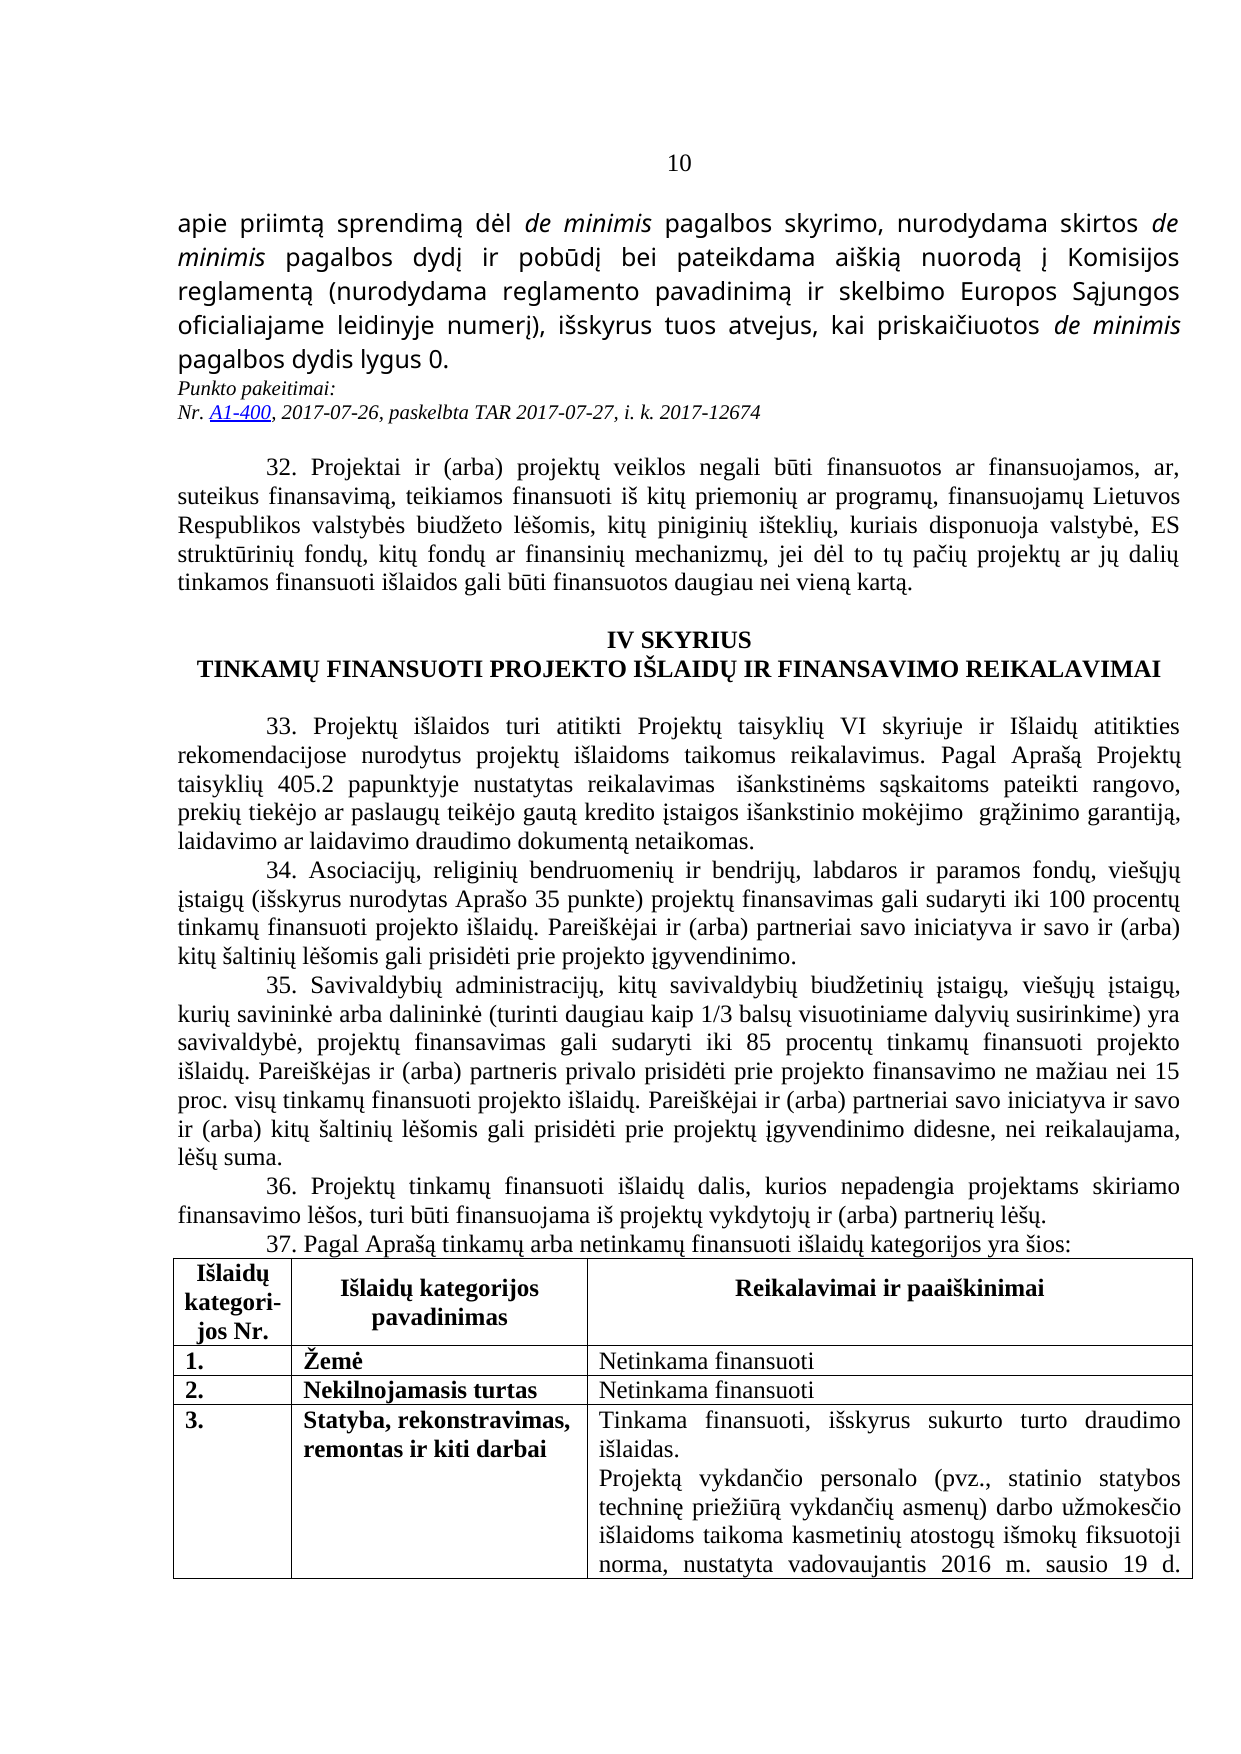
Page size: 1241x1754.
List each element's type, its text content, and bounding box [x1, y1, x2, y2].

text TINKAMŲ FINANSUOTI PROJEKTO IŠLAIDŲ IR FINANSAVIMO REIKALAVIMAI [177, 654, 1181, 682]
table_cell Tinkama finansuoti, išskyrus sukurto turto draudimo išlaidas. Projektą vykdančio personalo (pvz., statinio statybos techninę priežiūrą vykdančių asmenų) darbo užmokesčio išlaidoms taikoma kasmetinių atostogų išmokų fiksuotoji norma, nustatyta vadovaujantis 2016 m. sausio 19 d. [588, 1405, 1192, 1578]
table_cell Nekilnojamasis turtas [292, 1376, 587, 1404]
text 34. Asociacijų, religinių bendruomenių ir bendrijų, labdaros ir paramos fondų, viešųjų įstaigų (išskyrus nurodytas Aprašo 35 punkte) projektų finansavimas gali sudaryti iki 100 procentų tinkamų finansuoti projekto išlaidų. Pareiškėjai ir (arba) partneriai savo iniciatyva ir savo ir (arba) kitų šaltinių lėšomis gali prisidėti prie projekto įgyvendinimo. [177, 855, 1181, 970]
text Punkto pakeitimai: [177, 376, 1181, 399]
text IV SKYRIUS [177, 625, 1181, 654]
text 37. Pagal Aprašą tinkamų arba netinkamų finansuoti išlaidų kategorijos yra šios: [177, 1229, 1181, 1257]
text 35. Savivaldybių administracijų, kitų savivaldybių biudžetinių įstaigų, viešųjų įstaigų, kurių savininkė arba dalininkė (turinti daugiau kaip 1/3 balsų visuotiniame dalyvių susirinkime) yra savivaldybė, projektų finansavimas gali sudaryti iki 85 procentų tinkamų finansuoti projekto išlaidų. Pareiškėjas ir (arba) partneris privalo prisidėti prie projekto finansavimo ne mažiau nei 15 proc. visų tinkamų finansuoti projekto išlaidų. Pareiškėjai ir (arba) partneriai savo iniciatyva ir savo ir (arba) kitų šaltinių lėšomis gali prisidėti prie projektų įgyvendinimo didesne, nei reikalaujama, lėšų suma. [177, 970, 1181, 1171]
table_header Reikalavimai ir paaiškinimai [588, 1259, 1192, 1345]
table_cell Netinkama finansuoti [588, 1346, 1192, 1374]
table_cell 1. [174, 1346, 291, 1374]
text 36. Projektų tinkamų finansuoti išlaidų dalis, kurios nepadengia projektams skiriamo finansavimo lėšos, turi būti finansuojama iš projektų vykdytojų ir (arba) partnerių lėšų. [177, 1171, 1181, 1229]
table_cell Žemė [292, 1346, 587, 1374]
text Nr. A1-400, 2017-07-26, paskelbta TAR 2017-07-27, i. k. 2017-12674 [177, 399, 1181, 424]
text apie priimtą sprendimą dėl de minimis pagalbos skyrimo, nurodydama skirtos de minimis pagalbos dydį ir pobūdį bei pateikdama aiškią nuorodą į Komisijos reglamentą (nurodydama reglamento pavadinimą ir skelbimo Europos Sąjungos oficialiajame leidinyje numerį), išskyrus tuos atvejus, kai priskaičiuotos de minimis pagalbos dydis lygus 0. [177, 205, 1181, 376]
text 32. Projektai ir (arba) projektų veiklos negali būti finansuotos ar finansuojamos, ar, suteikus finansavimą, teikiamos finansuoti iš kitų priemonių ar programų, finansuojamų Lietuvos Respublikos valstybės biudžeto lėšomis, kitų piniginių išteklių, kuriais disponuoja valstybė, ES struktūrinių fondų, kitų fondų ar finansinių mechanizmų, jei dėl to tų pačių projektų ar jų dalių tinkamos finansuoti išlaidos gali būti finansuotos daugiau nei vieną kartą. [177, 452, 1181, 596]
table_cell Statyba, rekonstravimas, remontas ir kiti darbai [292, 1405, 587, 1578]
table_header Išlaidų kategori-jos Nr. [174, 1259, 291, 1345]
table_cell 2. [174, 1376, 291, 1404]
table_header Išlaidų kategorijos pavadinimas [292, 1259, 587, 1345]
table_cell Netinkama finansuoti [588, 1376, 1192, 1404]
table_cell 3. [174, 1405, 291, 1578]
text 33. Projektų išlaidos turi atitikti Projektų taisyklių VI skyriuje ir Išlaidų atitikties rekomendacijose nurodytus projektų išlaidoms taikomus reikalavimus. Pagal Aprašą Projektų taisyklių 405.2 papunktyje nustatytas reikalavimas išankstinėms sąskaitoms pateikti rangovo, prekių tiekėjo ar paslaugų teikėjo gautą kredito įstaigos išankstinio mokėjimo grąžinimo garantiją, laidavimo ar laidavimo draudimo dokumentą netaikomas. [177, 711, 1181, 855]
